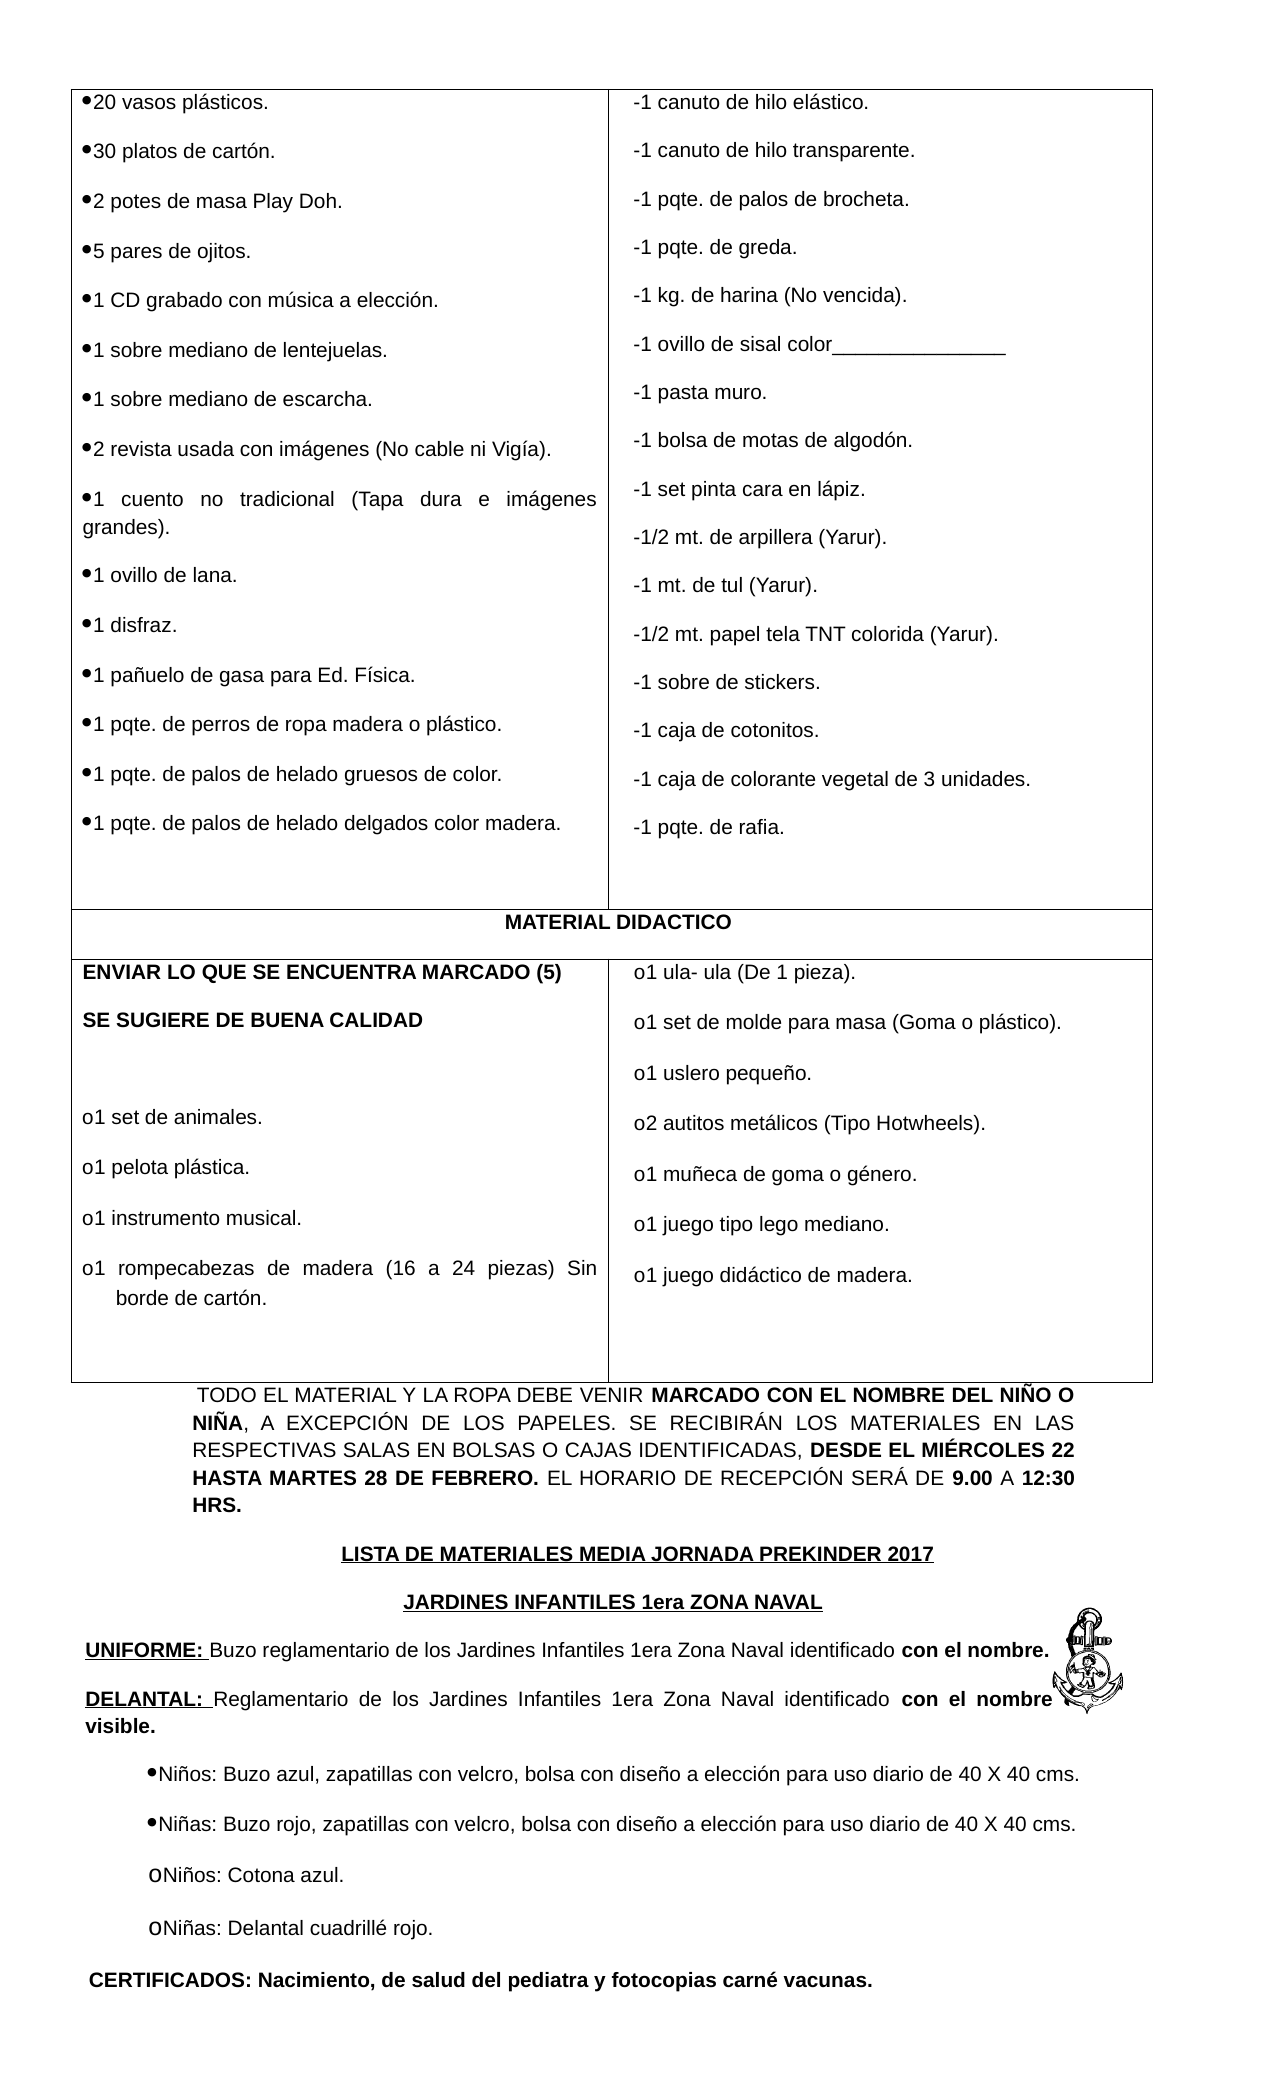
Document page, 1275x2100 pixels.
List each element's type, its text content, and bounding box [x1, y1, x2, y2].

table_cell ENVIAR LO QUE SE ENCUENTRA MARCADO (5) SE SUGIERE DE BUENA CALIDAD 1 set de animales. 1 pelota plástica. 1 instrumento musical. 1 rompecabezas de madera (16 a 24 piezas) Sin borde de cartón. [72, 960, 608, 1382]
table_cell 1 canuto de hilo elástico. 1 canuto de hilo transparente. 1 pqte. de palos de brocheta. 1 pqte. de greda. 1 kg. de harina (No vencida). 1 ovillo de sisal color_______________ 1 pasta muro. 1 bolsa de motas de algodón. 1 set pinta cara en lápiz. 1/2 mt. de arpillera (Yarur). 1 mt. de tul (Yarur). 1/2 mt. papel tela TNT colorida (Yarur). 1 sobre de stickers. 1 caja de cotonitos. 1 caja de colorante vegetal de 3 unidades. 1 pqte. de rafia. [609, 90, 1152, 909]
text LISTA DE MATERIALES MEDIA JORNADA PREKINDER 2017 [148, 1541, 1127, 1565]
text UNIFORME: Buzo reglamentario de los Jardines Infantiles 1era Zona Naval identificado con el nombre. [85, 1638, 1070, 1662]
table_cell 1 ula- ula (De 1 pieza). 1 set de molde para masa (Goma o plástico). 1 uslero pequeño. 2 autitos metálicos (Tipo Hotwheels). 1 muñeca de goma o género. 1 juego tipo lego mediano. 1 juego didáctico de madera. [609, 960, 1152, 1382]
list Niñas: Delantal cuadrillé rojo. [148, 1915, 1127, 1943]
text CERTIFICADOS: Nacimiento, de salud del pediatra y fotocopias carné vacunas. [89, 1968, 1127, 1992]
text DELANTAL: Reglamentario de los Jardines Infantiles 1era Zona Naval identificado con el nombre visible. [85, 1686, 1127, 1738]
list Niños: Buzo azul, zapatillas con velcro, bolsa con diseño a elección para uso diario de 40 X 40 cms. [148, 1762, 1127, 1787]
list Niños: Cotona azul. [148, 1861, 1127, 1890]
table_cell 1 delantal de pintura (Tipo Pro arte). 1 brocha n° 1. 1 esponja. 1 rodillo de espuma pequeño. 10 tapas plásticas. 10 botones medianos y grandes de colores. 1 cojín de 40 X 40 cms. con funda lavable. 10 globos de colores surtidos. 20 vasos plásticos. 30 platos de cartón. 2 potes de masa Play Doh. 5 pares de ojitos. 1 CD grabado con música a elección. 1 sobre mediano de lentejuelas. 1 sobre mediano de escarcha. 2 revista usada con imágenes (No cable ni Vigía). 1 cuento no tradicional (Tapa dura e imágenes grandes). 1 ovillo de lana. 1 disfraz. 1 pañuelo de gasa para Ed. Física. 1 pqte. de perros de ropa madera o plástico. 1 pqte. de palos de helado gruesos de color. 1 pqte. de palos de helado delgados color madera. [72, 90, 608, 909]
list Niñas: Buzo rojo, zapatillas con velcro, bolsa con diseño a elección para uso diario de 40 X 40 cms. [148, 1812, 1127, 1837]
text JARDINES INFANTILES 1era ZONA NAVAL [148, 1590, 1127, 1614]
text TODO EL MATERIAL Y LA ROPA DEBE VENIR MARCADO CON EL NOMBRE DEL NIÑO O NIÑA, A EXCEPCIÓN DE LOS PAPELES. SE RECIBIRÁN LOS MATERIALES EN LAS RESPECTIVAS SALAS EN BOLSAS O CAJAS IDENTIFICADAS, DESDE EL MIÉRCOLES 22 HASTA MARTES 28 DE FEBRERO. EL HORARIO DE RECEPCIÓN SERÁ DE 9.00 A 12:30 HRS. [177, 1383, 1075, 1517]
table_cell MATERIAL DIDACTICO [72, 910, 1152, 958]
